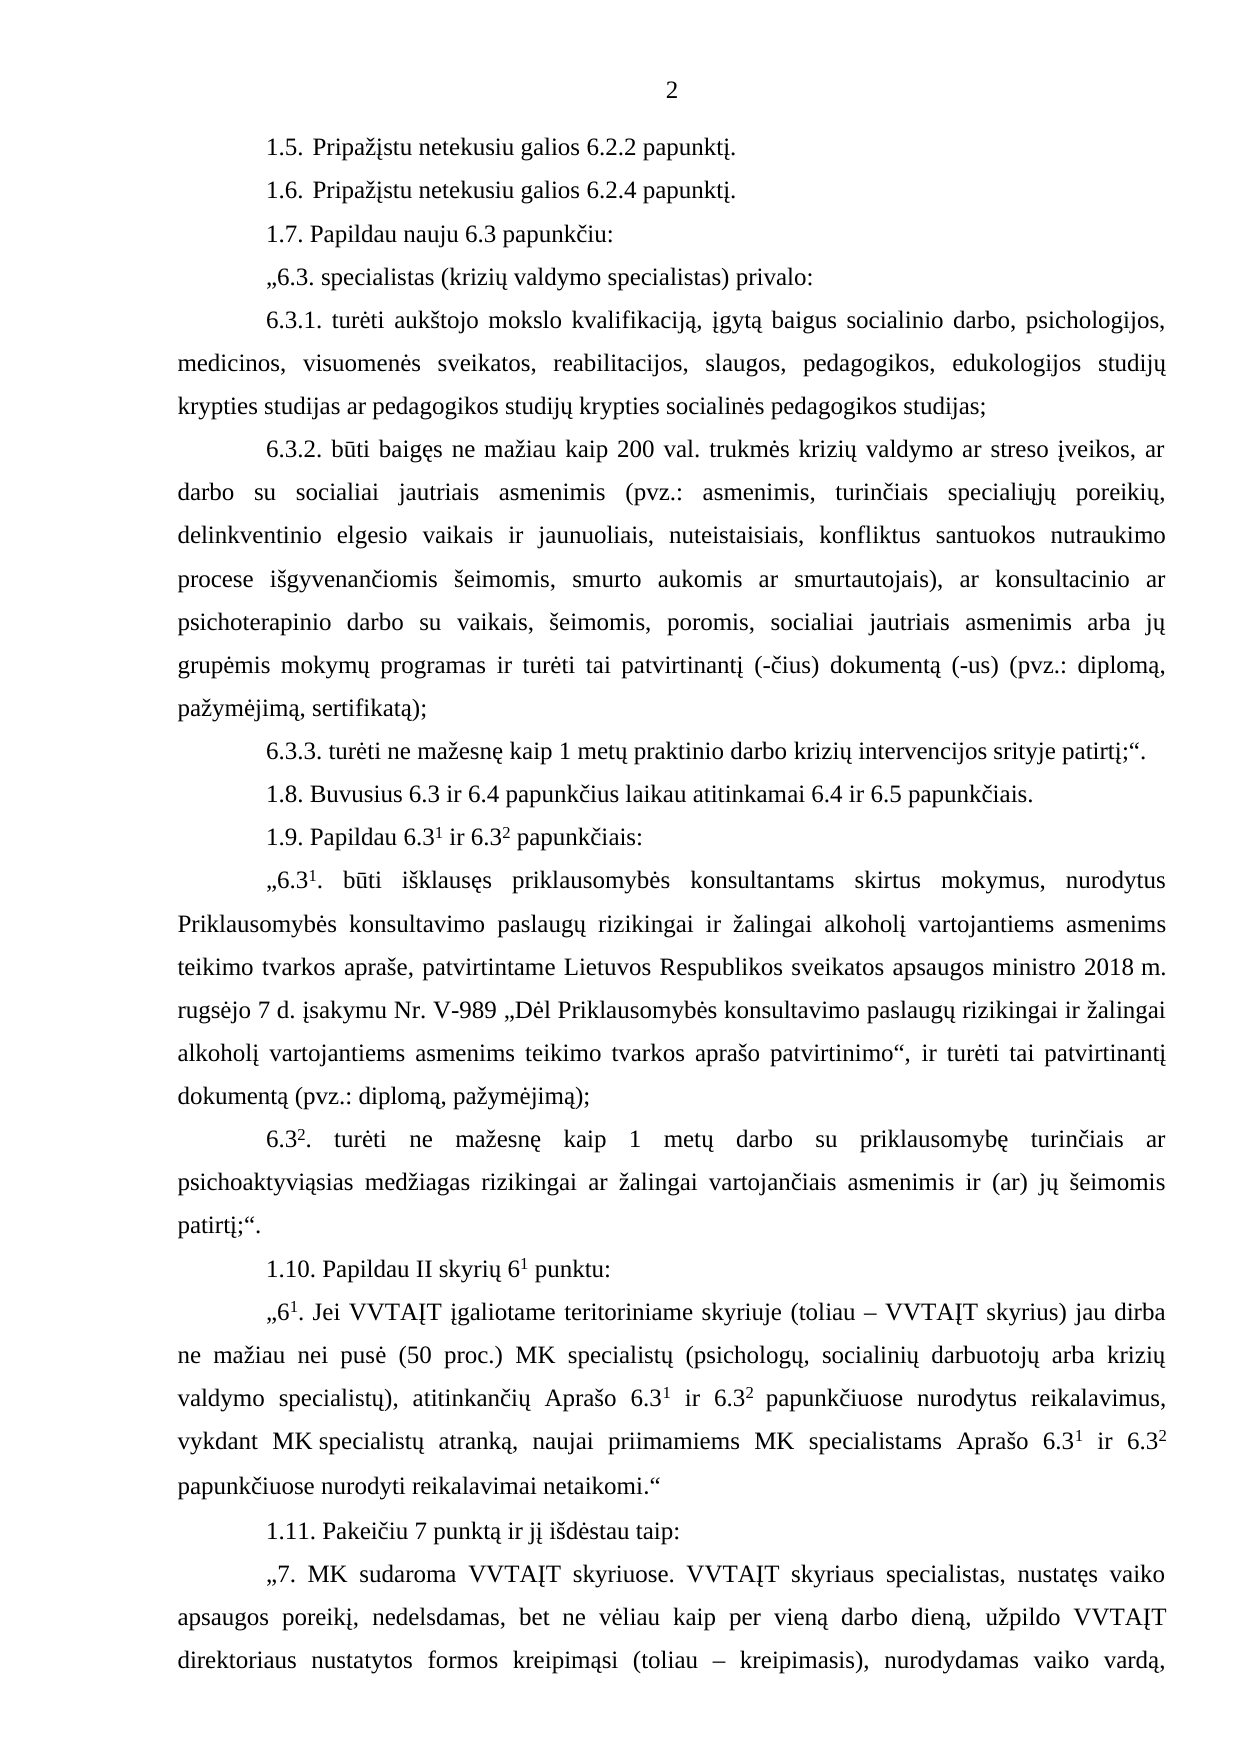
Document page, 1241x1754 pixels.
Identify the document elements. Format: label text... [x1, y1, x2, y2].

text „61. Jei VVTAĮT įgaliotame teritoriniame skyriuje (toliau – VVTAĮT skyrius) jau dirba ne mažiau nei pusė (50 proc.) MK specialistų (psichologų, socialinių darbuotojų arba krizių valdymo specialistų), atitinkančių Aprašo 6.31 ir 6.32 papunkčiuose nurodytus reikalavimus, vykdant MK specialistų atranką, naujai priimamiems MK specialistams Aprašo 6.31 ir 6.32 papunkčiuose nurodyti reikalavimai netaikomi.“ [177, 1297, 1167, 1501]
text „6.3. specialistas (krizių valdymo specialistas) privalo: [177, 262, 1167, 291]
text „7. MK sudaroma VVTAĮT skyriuose. VVTAĮT skyriaus specialistas, nustatęs vaiko apsaugos poreikį, nedelsdamas, bet ne vėliau kaip per vieną darbo dieną, užpildo VVTAĮT direktoriaus nustatytos formos kreipimąsi (toliau – kreipimasis), nurodydamas vaiko vardą, [177, 1559, 1167, 1674]
text 1.5. Pripažįstu netekusiu galios 6.2.2 papunktį. [177, 132, 1167, 161]
text 6.32. turėti ne mažesnę kaip 1 metų darbo su priklausomybę turinčiais ar psichoaktyviąsias medžiagas rizikingai ar žalingai vartojančiais asmenimis ir (ar) jų šeimomis patirtį;“. [177, 1124, 1167, 1239]
text 1.8. Buvusius 6.3 ir 6.4 papunkčius laikau atitinkamai 6.4 ir 6.5 papunkčiais. [177, 779, 1167, 808]
text 1.9. Papildau 6.31 ir 6.32 papunkčiais: [177, 822, 1167, 851]
text 6.3.1. turėti aukštojo mokslo kvalifikaciją, įgytą baigus socialinio darbo, psichologijos, medicinos, visuomenės sveikatos, reabilitacijos, slaugos, pedagogikos, edukologijos studijų krypties studijas ar pedagogikos studijų krypties socialinės pedagogikos studijas; [177, 305, 1167, 420]
text „6.31. būti išklausęs priklausomybės konsultantams skirtus mokymus, nurodytus Priklausomybės konsultavimo paslaugų rizikingai ir žalingai alkoholį vartojantiems asmenims teikimo tvarkos apraše, patvirtintame Lietuvos Respublikos sveikatos apsaugos ministro 2018 m. rugsėjo 7 d. įsakymu Nr. V-989 „Dėl Priklausomybės konsultavimo paslaugų rizikingai ir žalingai alkoholį vartojantiems asmenims teikimo tvarkos aprašo patvirtinimo“, ir turėti tai patvirtinantį dokumentą (pvz.: diplomą, pažymėjimą); [177, 866, 1167, 1110]
text 1.6. Pripažįstu netekusiu galios 6.2.4 papunktį. [177, 176, 1167, 204]
text 1.11. Pakeičiu 7 punktą ir jį išdėstau taip: [266, 1516, 1167, 1545]
text 1.7. Papildau nauju 6.3 papunkčiu: [266, 219, 1167, 247]
text 6.3.2. būti baigęs ne mažiau kaip 200 val. trukmės krizių valdymo ar streso įveikos, ar darbo su socialiai jautriais asmenimis (pvz.: asmenimis, turinčiais specialiųjų poreikių, delinkventinio elgesio vaikais ir jaunuoliais, nuteistaisiais, konfliktus santuokos nutraukimo procese išgyvenančiomis šeimomis, smurto aukomis ar smurtautojais), ar konsultacinio ar psichoterapinio darbo su vaikais, šeimomis, poromis, socialiai jautriais asmenimis arba jų grupėmis mokymų programas ir turėti tai patvirtinantį (-čius) dokumentą (-us) (pvz.: diplomą, pažymėjimą, sertifikatą); [177, 434, 1167, 722]
text 1.10. Papildau II skyrių 61 punktu: [177, 1254, 1167, 1282]
text 6.3.3. turėti ne mažesnę kaip 1 metų praktinio darbo krizių intervencijos srityje patirtį;“. [177, 736, 1167, 765]
